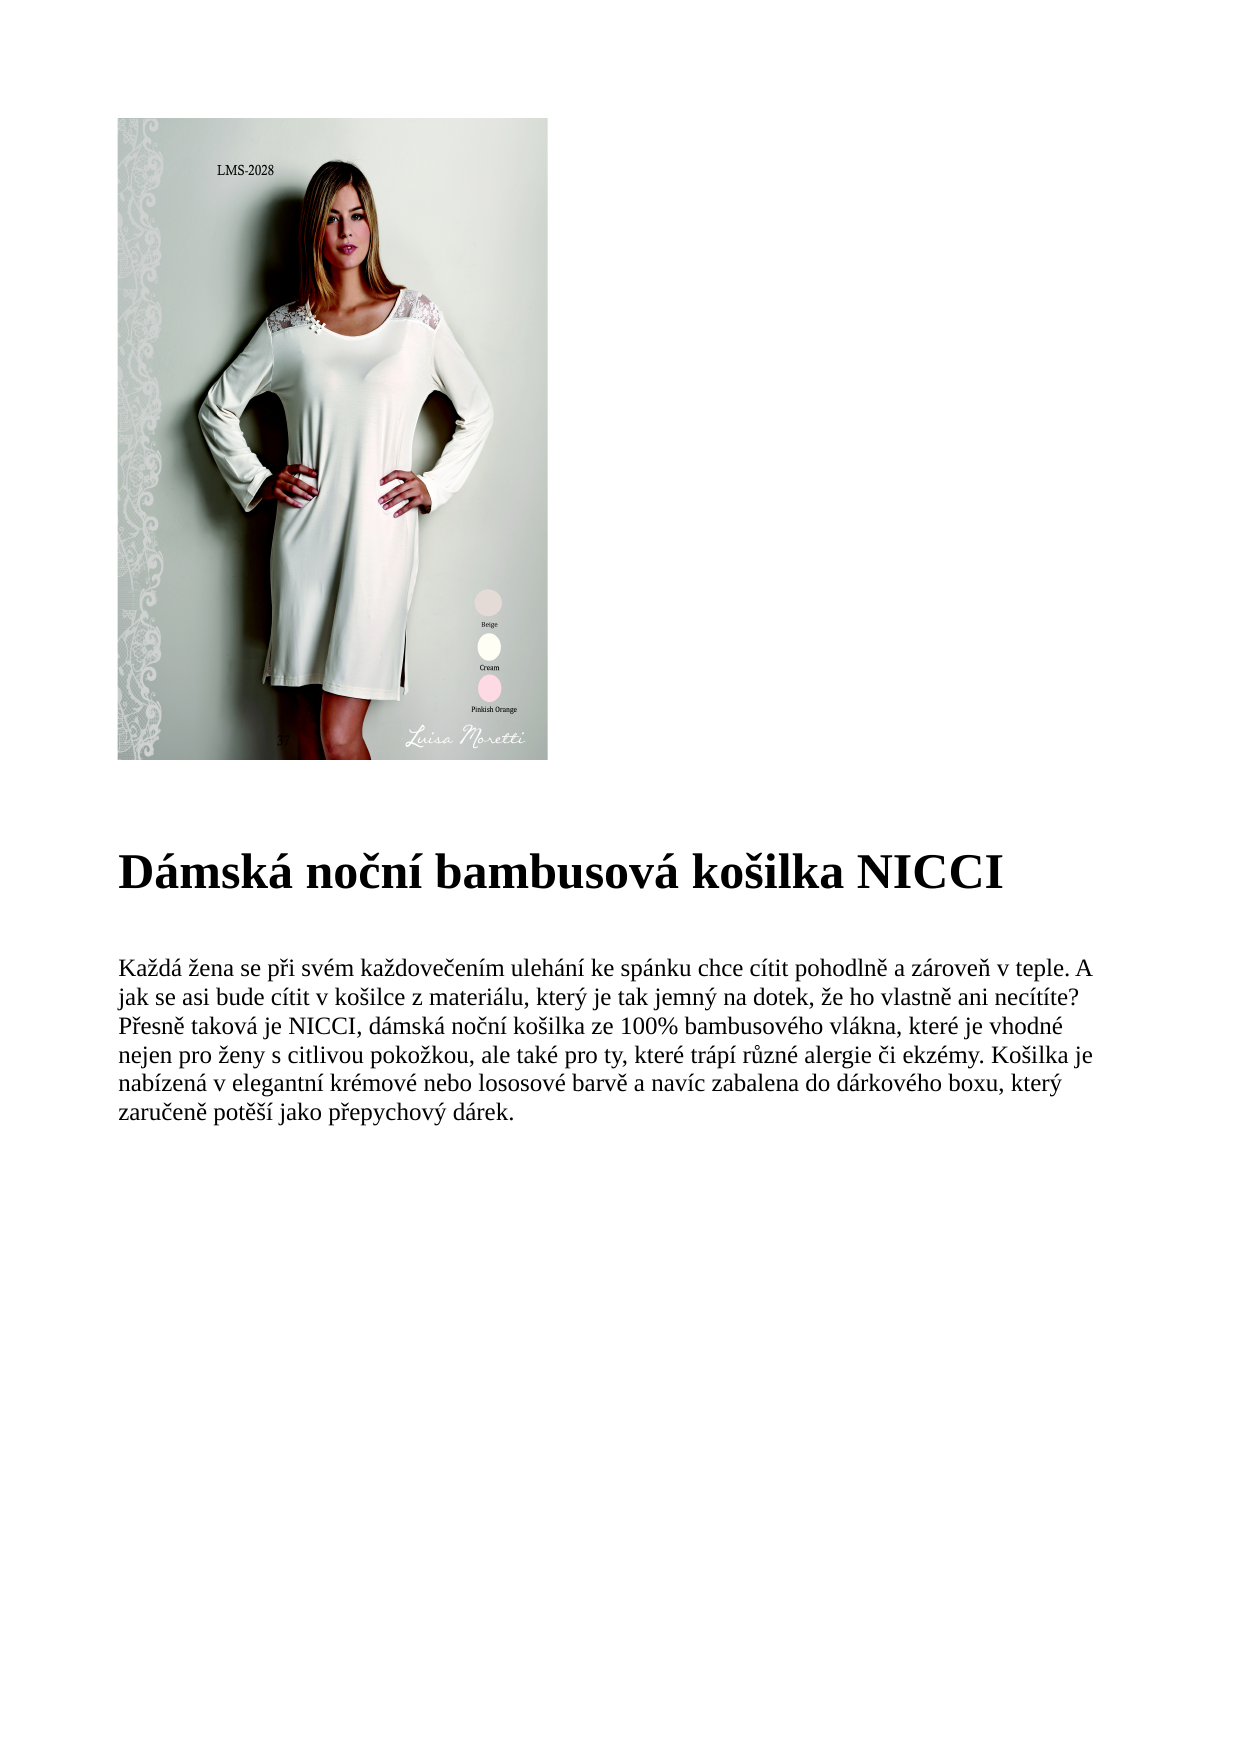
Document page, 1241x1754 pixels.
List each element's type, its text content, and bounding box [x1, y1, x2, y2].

text Každá žena se při svém každovečením ulehání ke spánku chce cítit pohodlně a zároveň v teple. A jak se asi bude cítit v košilce z materiálu, který je tak jemný na dotek, že ho vlastně ani necítíte? Přesně taková je NICCI, dámská noční košilka ze 100% bambusového vlákna, které je vhodné nejen pro ženy s citlivou pokožkou, ale také pro ty, které trápí různé alergie či ekzémy. Košilka je nabízená v elegantní krémové nebo lososové barvě a navíc zabalena do dárkového boxu, který zaručeně potěší jako přepychový dárek. [118, 953, 1122, 1126]
picture [117, 118, 548, 760]
subtitle Dámská noční bambusová košilka NICCI [118, 842, 1122, 900]
